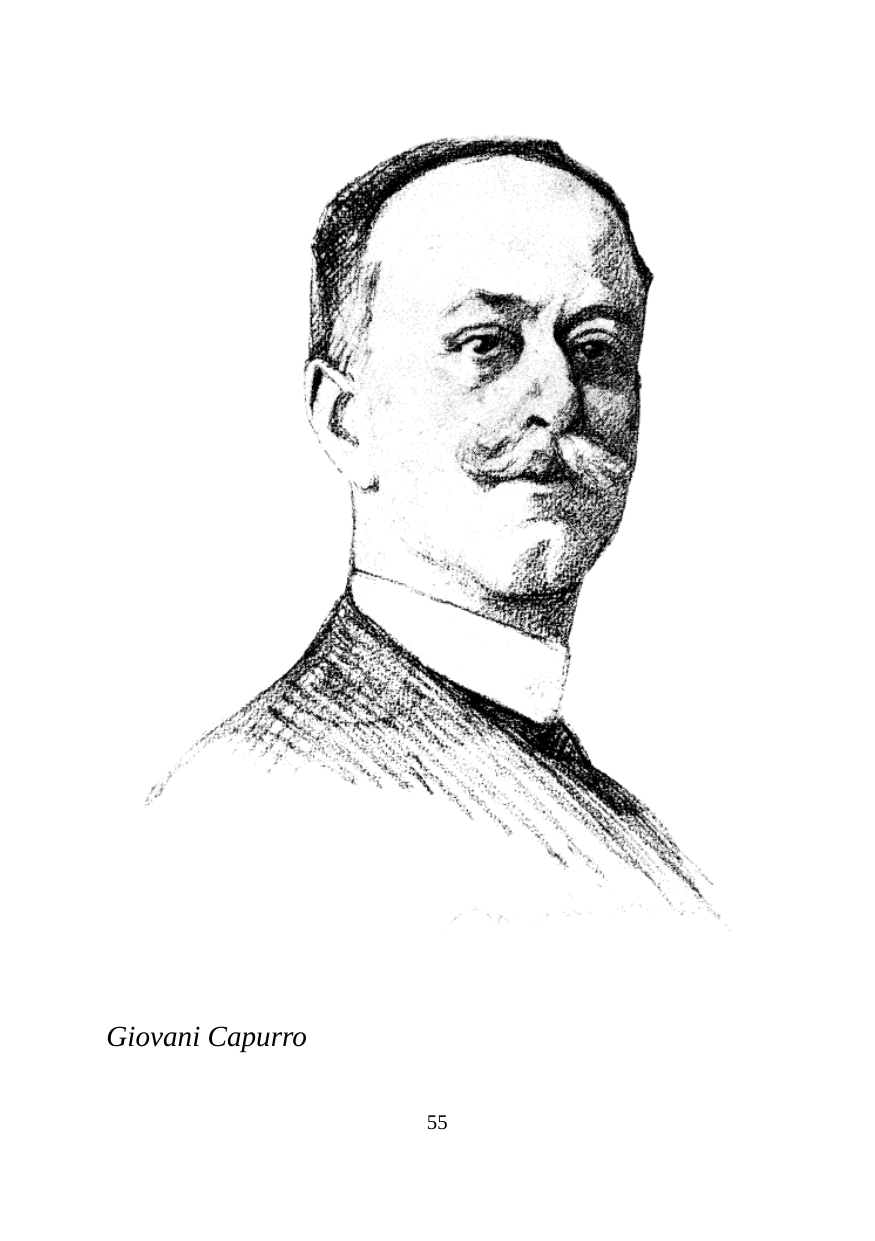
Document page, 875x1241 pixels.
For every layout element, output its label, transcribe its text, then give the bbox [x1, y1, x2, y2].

table_header [106, 106, 768, 996]
picture [129, 106, 744, 962]
table_cell Giovani Capurro [106, 996, 768, 1053]
